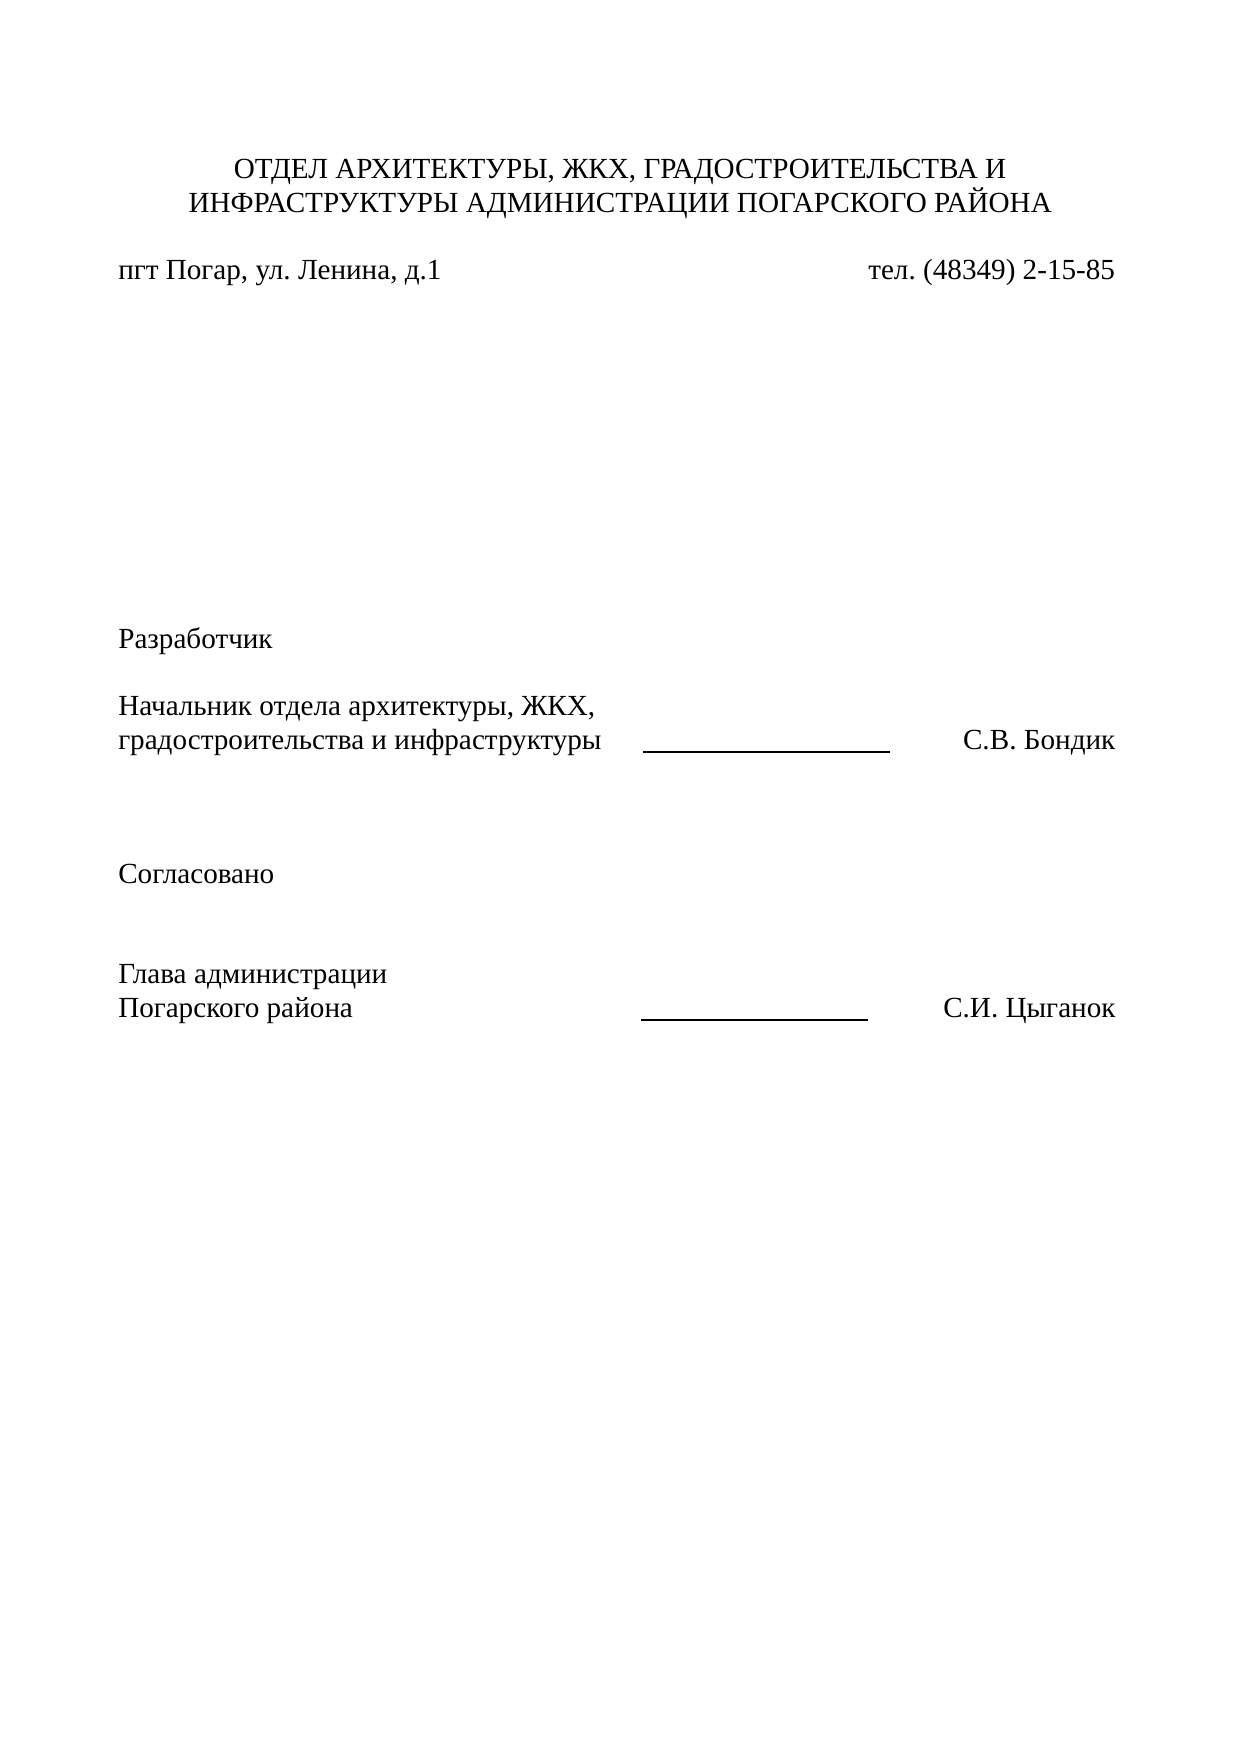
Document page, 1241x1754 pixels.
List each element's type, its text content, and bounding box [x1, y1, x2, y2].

text градостроительства и инфраструктуры С.В. Бондик [118, 722, 1122, 755]
text ОТДЕЛ АРХИТЕКТУРЫ, ЖКХ, ГРАДОСТРОИТЕЛЬСТВА И ИНФРАСТРУКТУРЫ АДМИНИСТРАЦИИ ПОГАРСКОГО РАЙОНА [118, 152, 1122, 219]
text Разработчик [118, 621, 1122, 655]
text Начальник отдела архитектуры, ЖКХ, [118, 688, 1122, 722]
text пгт Погар, ул. Ленина, д.1 тел. (48349) 2-15-85 [118, 252, 1122, 286]
text Глава администрации [118, 957, 1122, 990]
text Погарского района С.И. Цыганок [118, 990, 1122, 1057]
text Согласовано [118, 856, 1122, 889]
